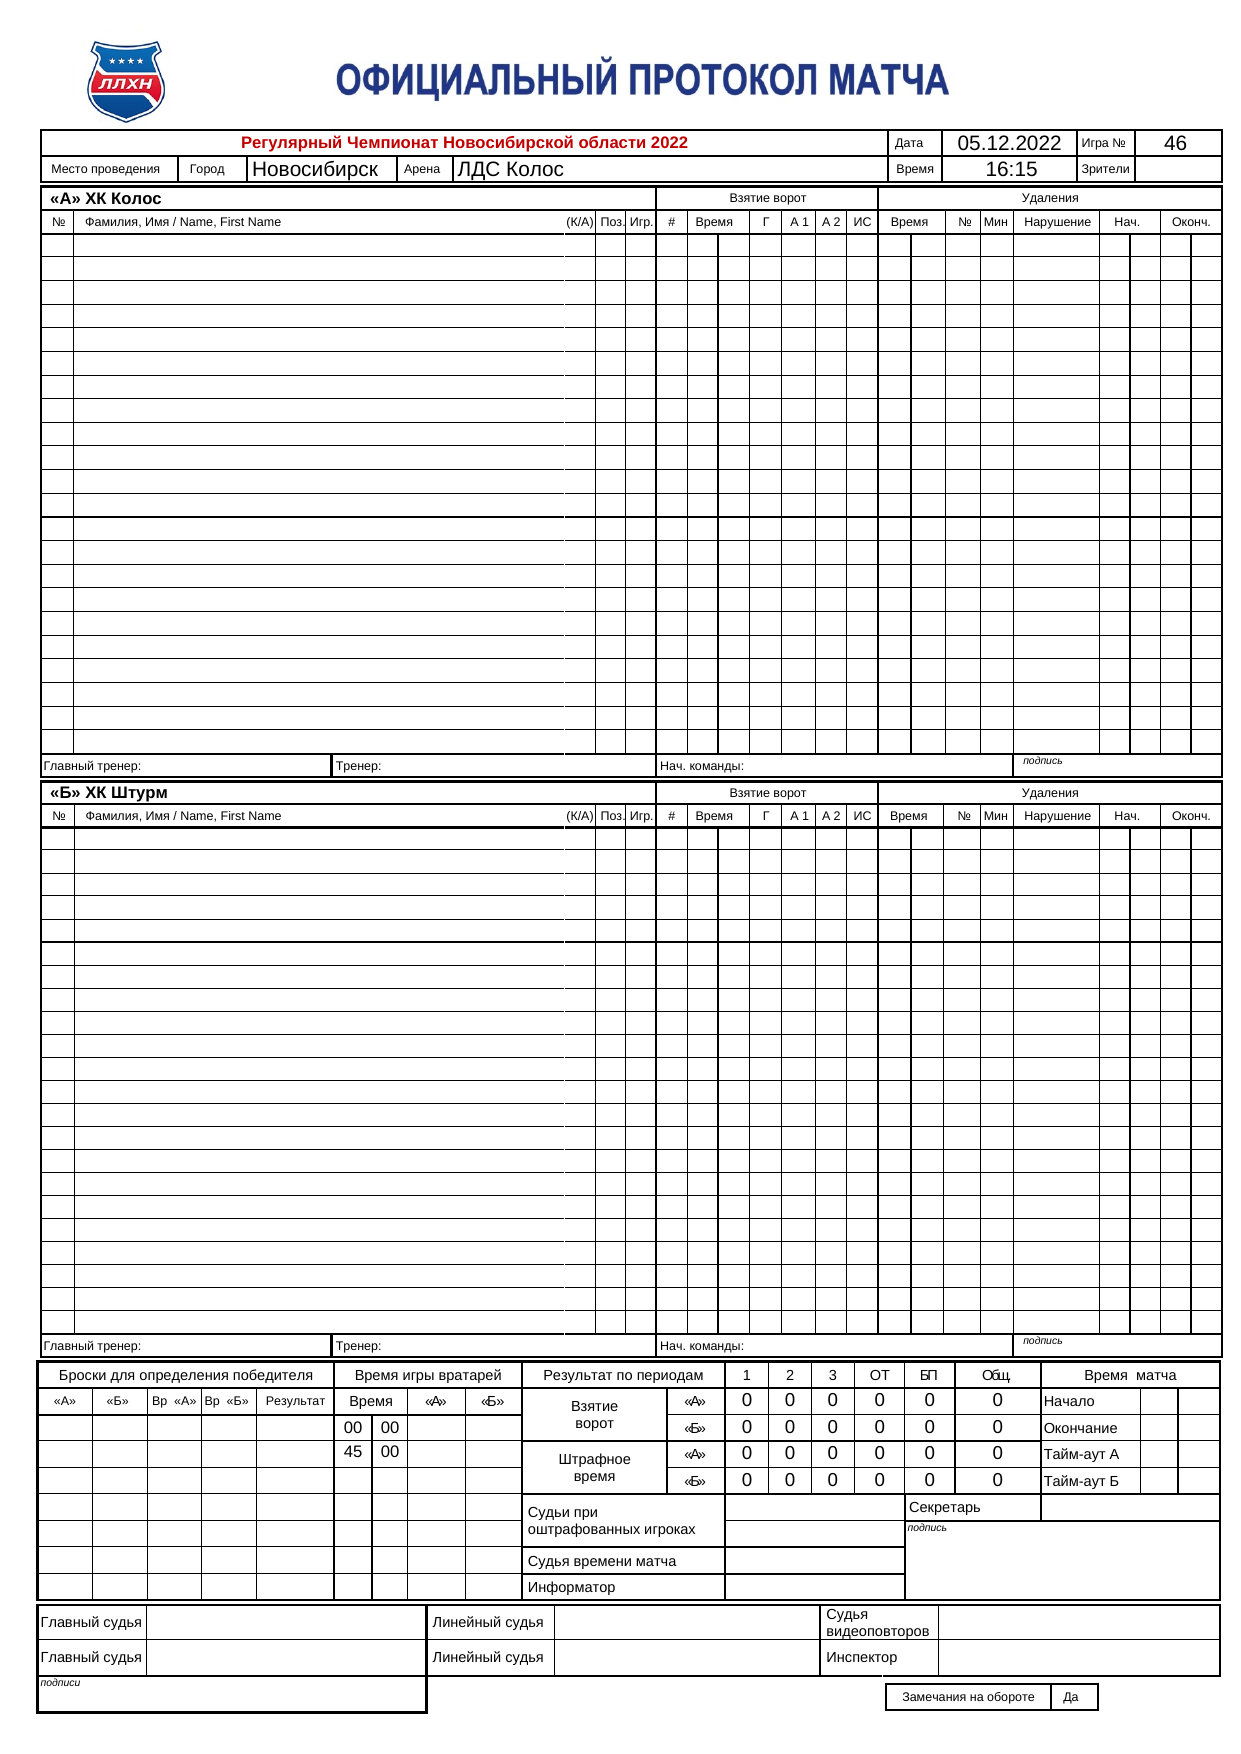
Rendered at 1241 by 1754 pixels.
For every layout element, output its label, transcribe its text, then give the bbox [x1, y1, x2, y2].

table_cell [626, 1288, 655, 1310]
table_header Замечания на обороте [887, 1685, 1050, 1709]
table_cell [596, 850, 625, 872]
table_cell [912, 1104, 943, 1126]
table_cell [1192, 1058, 1221, 1079]
table_cell [816, 1127, 846, 1149]
table_cell [1042, 1495, 1219, 1520]
table_cell [782, 707, 815, 729]
table_cell [816, 1219, 846, 1241]
table_cell Главный тренер: [42, 1335, 330, 1356]
table_cell [596, 829, 625, 849]
table_cell [816, 1104, 846, 1126]
table_cell [565, 470, 595, 493]
table_cell [816, 829, 846, 849]
table_cell [912, 1288, 943, 1310]
table_cell [782, 636, 815, 658]
table_cell [946, 235, 980, 256]
table_cell [74, 352, 564, 374]
table_cell [74, 659, 564, 682]
table_cell [847, 1104, 877, 1126]
table_cell [981, 328, 1013, 351]
table_cell [847, 328, 877, 351]
table_cell [1161, 989, 1190, 1011]
table_cell [946, 352, 980, 374]
table_cell [626, 1012, 655, 1033]
table_cell [42, 1311, 74, 1333]
table_cell [657, 707, 687, 729]
table_cell [1014, 235, 1099, 256]
table_cell [719, 943, 749, 964]
table_cell [912, 352, 945, 374]
table_cell [782, 328, 815, 351]
table_cell [39, 1521, 92, 1546]
table_cell Мин [981, 805, 1013, 826]
table_cell [75, 1104, 564, 1126]
table_cell [1192, 518, 1221, 540]
table_cell [565, 257, 595, 280]
table_cell [981, 636, 1013, 658]
table_cell [750, 470, 781, 493]
table_cell [1131, 565, 1160, 587]
table_cell [912, 707, 945, 729]
table_cell 0 [855, 1389, 904, 1413]
table_cell [1100, 636, 1129, 658]
table_cell [816, 352, 846, 374]
table_cell [847, 989, 877, 1011]
table_cell Время [879, 805, 943, 826]
table_cell [719, 707, 749, 729]
table_cell [719, 1288, 749, 1310]
table_cell [1014, 328, 1099, 351]
table_cell [1014, 1288, 1099, 1310]
table_cell [816, 989, 846, 1011]
table_cell [946, 588, 980, 611]
table_cell [148, 1441, 201, 1467]
table_cell [42, 1150, 74, 1172]
table_cell [596, 683, 625, 706]
table_cell [912, 328, 945, 351]
table_cell [1161, 305, 1190, 327]
table_cell [847, 541, 877, 564]
table_cell [466, 1574, 521, 1599]
table_cell [1161, 352, 1190, 374]
table_cell [1192, 1150, 1221, 1172]
table_cell [816, 966, 846, 987]
table_cell [42, 829, 74, 849]
table_cell [42, 1104, 74, 1126]
table_cell [847, 874, 877, 895]
table_cell [565, 281, 595, 303]
table_cell [1161, 1265, 1190, 1287]
table_cell [816, 1311, 846, 1333]
table_cell [1100, 257, 1129, 280]
table_cell «Б» [668, 1468, 724, 1493]
table_cell [688, 470, 717, 493]
table_cell [1161, 565, 1190, 587]
table_cell [257, 1441, 333, 1467]
table_cell [148, 1521, 201, 1546]
table_cell [944, 1196, 980, 1218]
table_cell подпись [1014, 1335, 1221, 1356]
table_cell [1100, 446, 1129, 469]
table_cell Начало [1042, 1389, 1140, 1413]
table_cell [719, 896, 749, 918]
table_cell [565, 518, 595, 540]
table_cell [847, 588, 877, 611]
table_cell 0 [769, 1415, 811, 1440]
table_cell [750, 612, 781, 634]
table_cell [147, 1640, 425, 1675]
table_cell [816, 470, 846, 493]
table_cell [1014, 829, 1099, 849]
table_header Общ. [956, 1363, 1040, 1387]
table_cell [946, 446, 980, 469]
table_cell [565, 235, 595, 256]
table_cell [879, 565, 910, 587]
table_cell Г [750, 805, 781, 826]
table_cell [750, 829, 781, 849]
table_cell [596, 1035, 625, 1057]
table_cell [847, 494, 877, 516]
table_cell [42, 707, 73, 729]
table_cell [93, 1574, 147, 1599]
table_cell [42, 1219, 74, 1241]
table_cell [1014, 376, 1099, 398]
table_cell [657, 1311, 687, 1333]
table_cell [596, 1311, 625, 1333]
table_cell [847, 1242, 877, 1264]
table_cell [42, 896, 74, 918]
table_cell [626, 943, 655, 964]
table_cell [1131, 850, 1160, 872]
table_cell [782, 1104, 815, 1126]
table_cell [565, 1219, 595, 1241]
table_cell [565, 874, 595, 895]
table_cell [596, 1104, 625, 1126]
table_cell [657, 829, 687, 849]
table_cell [981, 1035, 1013, 1057]
table_cell [596, 920, 625, 941]
table_cell [1161, 446, 1190, 469]
table_cell [944, 1058, 980, 1079]
table_cell [1014, 1219, 1099, 1241]
table_cell [1014, 966, 1099, 987]
table_cell [1141, 1415, 1177, 1440]
table_cell [1131, 305, 1160, 327]
table_cell [1192, 920, 1221, 941]
table_cell [847, 1012, 877, 1033]
table_cell [1131, 1081, 1160, 1103]
table_cell [816, 588, 846, 611]
table_cell [1141, 1441, 1177, 1467]
table_cell [596, 612, 625, 634]
table_cell [1192, 730, 1221, 753]
table_cell [565, 399, 595, 422]
table_cell [946, 470, 980, 493]
table_cell [1192, 874, 1221, 895]
table_cell [981, 399, 1013, 422]
table_cell 0 [812, 1415, 854, 1440]
table_cell [626, 1196, 655, 1218]
table_cell [1100, 1173, 1129, 1195]
table_cell Вр «Б» [202, 1389, 256, 1413]
table_cell [981, 1150, 1013, 1172]
table_cell [596, 1288, 625, 1310]
table_cell [750, 257, 781, 280]
table_cell [782, 1265, 815, 1287]
table_cell [75, 896, 564, 918]
table_cell [1131, 1219, 1160, 1241]
table_cell [626, 874, 655, 895]
table_cell [1131, 1127, 1160, 1149]
table_cell [657, 494, 687, 516]
table_cell [816, 1150, 846, 1172]
table_cell [373, 1574, 407, 1599]
table_cell [816, 1265, 846, 1287]
table_cell [626, 1150, 655, 1172]
table_cell [816, 565, 846, 587]
table_cell [879, 235, 910, 256]
table_cell [981, 850, 1013, 872]
table_cell [1161, 257, 1190, 280]
table_cell [688, 1012, 717, 1033]
table_cell [719, 612, 749, 634]
table_cell Главный тренер: [42, 755, 330, 776]
table_cell [1161, 494, 1190, 516]
table_cell Секретарь [906, 1495, 1040, 1520]
table_cell [565, 829, 595, 849]
table_cell [1131, 399, 1160, 422]
table_cell [1014, 1012, 1099, 1033]
table_cell [816, 1288, 846, 1310]
table_cell [944, 1081, 980, 1103]
table_cell подпись [906, 1522, 1219, 1599]
table_cell Игр. [626, 211, 655, 233]
table_cell [688, 636, 717, 658]
table_cell [879, 920, 910, 941]
table_cell [981, 943, 1013, 964]
table_cell [1131, 989, 1160, 1011]
table_cell [42, 305, 73, 327]
table_cell [565, 1081, 595, 1103]
table_cell [912, 1150, 943, 1172]
table_cell [1161, 376, 1190, 398]
table_cell [657, 588, 687, 611]
table_cell [596, 470, 625, 493]
table_cell Информатор [523, 1575, 724, 1599]
table_cell [1161, 1104, 1190, 1126]
table_cell [750, 683, 781, 706]
table_cell [596, 376, 625, 398]
table_cell [657, 541, 687, 564]
table_cell [719, 850, 749, 872]
table_cell [1014, 588, 1099, 611]
table_cell [42, 1242, 74, 1264]
table_cell [981, 281, 1013, 303]
table_cell [1161, 636, 1190, 658]
table_cell [148, 1416, 201, 1440]
table_cell [75, 874, 564, 895]
table_cell [847, 518, 877, 540]
table_cell [1100, 1081, 1129, 1103]
table_cell [1141, 1389, 1177, 1413]
table_cell [42, 989, 74, 1011]
table_cell [1161, 683, 1190, 706]
table_cell [719, 470, 749, 493]
table_cell [42, 874, 74, 895]
table_cell [847, 446, 877, 469]
table_cell 0 [726, 1442, 768, 1467]
table_cell [981, 352, 1013, 374]
table_cell [657, 328, 687, 351]
table_cell [688, 352, 717, 374]
table_cell [847, 470, 877, 493]
table_cell [42, 1173, 74, 1195]
table_cell [1014, 989, 1099, 1011]
table_cell [75, 829, 564, 849]
table_cell [1131, 281, 1160, 303]
table_cell [946, 518, 980, 540]
table_cell [657, 399, 687, 422]
table_cell [1014, 1150, 1099, 1172]
table_cell [74, 541, 564, 564]
table_cell [1100, 235, 1129, 256]
table_cell [912, 1196, 943, 1218]
table_cell [719, 989, 749, 1011]
table_cell [816, 943, 846, 964]
table_cell [1131, 707, 1160, 729]
table_cell [726, 1521, 904, 1546]
table_cell [202, 1521, 256, 1546]
table_cell [879, 874, 910, 895]
table_cell 0 [905, 1468, 954, 1493]
table_cell [912, 565, 945, 587]
table_cell [847, 1150, 877, 1172]
table_cell [1192, 1012, 1221, 1033]
table_cell [912, 612, 945, 634]
table_cell [565, 1150, 595, 1172]
table_cell [657, 1173, 687, 1195]
table_cell [1100, 1035, 1129, 1057]
table_cell [879, 966, 910, 987]
table_cell [657, 636, 687, 658]
table_cell [847, 376, 877, 398]
table_cell [42, 1012, 74, 1033]
table_cell Окончание [1042, 1415, 1140, 1440]
table_cell [75, 1288, 564, 1310]
table_cell [981, 257, 1013, 280]
table_cell [879, 1081, 910, 1103]
table_cell [565, 730, 595, 753]
table_cell [1161, 1127, 1190, 1149]
table_cell [847, 966, 877, 987]
table_cell [626, 730, 655, 753]
table_cell [879, 281, 910, 303]
table_cell [42, 352, 73, 374]
table_cell [719, 829, 749, 849]
table_cell [726, 1575, 904, 1599]
table_cell [596, 1265, 625, 1287]
table_cell [1014, 565, 1099, 587]
table_header 2 [769, 1363, 811, 1387]
table_cell [39, 1441, 92, 1467]
table_cell [148, 1494, 201, 1520]
table_cell [1014, 1311, 1099, 1333]
table_cell [946, 376, 980, 398]
table_cell [847, 1196, 877, 1218]
table_cell 0 [855, 1442, 904, 1467]
table_cell [93, 1441, 147, 1467]
table_cell [946, 399, 980, 422]
table_cell [42, 470, 73, 493]
table_cell [719, 636, 749, 658]
table_cell [719, 1104, 749, 1126]
table_cell [782, 966, 815, 987]
table_cell [657, 257, 687, 280]
table_cell [782, 1311, 815, 1333]
table_cell [657, 1242, 687, 1264]
table_cell [1014, 1127, 1099, 1149]
table_cell [596, 399, 625, 422]
table_cell [657, 896, 687, 918]
table_cell [879, 446, 910, 469]
table_cell [626, 896, 655, 918]
table_cell [719, 281, 749, 303]
table_cell [816, 281, 846, 303]
table_cell Время [879, 211, 945, 233]
table_cell [93, 1468, 147, 1493]
table_cell Тренер: [333, 1335, 655, 1356]
table_cell [912, 829, 943, 849]
table_cell [719, 1311, 749, 1333]
table_cell [782, 1173, 815, 1195]
table_cell [981, 1265, 1013, 1287]
table_cell [688, 850, 717, 872]
table_cell [688, 1035, 717, 1057]
table_cell [879, 376, 910, 398]
table_cell 0 [905, 1442, 954, 1467]
table_cell [750, 989, 781, 1011]
table_cell [257, 1468, 333, 1493]
table_cell [1192, 588, 1221, 611]
table_cell [657, 470, 687, 493]
table_cell [750, 1081, 781, 1103]
table_cell 16:15 [943, 157, 1076, 181]
table_cell [626, 1242, 655, 1264]
table_cell [719, 446, 749, 469]
table_cell [939, 1606, 1219, 1639]
table_cell [1192, 423, 1221, 445]
table_cell [981, 829, 1013, 849]
table_cell [688, 446, 717, 469]
table_cell [719, 565, 749, 587]
table_cell [1192, 989, 1221, 1011]
table_cell [74, 494, 564, 516]
table_cell [847, 235, 877, 256]
table_cell [75, 1058, 564, 1079]
table_cell [981, 920, 1013, 941]
table_cell [719, 1035, 749, 1057]
table_cell 0 [956, 1442, 1040, 1467]
table_cell [626, 1311, 655, 1333]
table_cell Нач. команды: [657, 755, 1012, 776]
table_cell [719, 494, 749, 516]
table_cell [1192, 1288, 1221, 1310]
table_cell [596, 1058, 625, 1079]
table_cell [1014, 1104, 1099, 1126]
table_cell [782, 683, 815, 706]
table_cell [688, 541, 717, 564]
table_cell [944, 1242, 980, 1264]
table_cell Оконч. [1161, 805, 1221, 826]
table_cell [75, 850, 564, 872]
table_cell [1131, 1150, 1160, 1172]
table_cell [42, 1058, 74, 1079]
table_cell [688, 874, 717, 895]
table_cell «Б» [93, 1389, 147, 1413]
table_cell [626, 612, 655, 634]
table_cell № [42, 805, 74, 826]
table_cell [719, 1219, 749, 1241]
table_cell [816, 446, 846, 469]
table_cell [782, 1288, 815, 1310]
table_cell [944, 1035, 980, 1057]
table_cell [981, 612, 1013, 634]
table_cell [657, 920, 687, 941]
table_cell [466, 1547, 521, 1573]
table_cell [750, 565, 781, 587]
table_cell Тайм-аут Б [1042, 1468, 1140, 1493]
table_cell [981, 1081, 1013, 1103]
table_cell [1192, 683, 1221, 706]
table_cell [1131, 730, 1160, 753]
table_cell [688, 257, 717, 280]
table_cell [1161, 1219, 1190, 1241]
table_cell [1131, 494, 1160, 516]
table_cell [981, 305, 1013, 327]
table_cell [1131, 659, 1160, 682]
table_cell [1131, 1311, 1160, 1333]
table_cell [782, 943, 815, 964]
table_cell [626, 1127, 655, 1149]
table_cell [719, 1196, 749, 1218]
table_cell 0 [855, 1415, 904, 1440]
table_cell [782, 896, 815, 918]
table_cell [912, 1219, 943, 1241]
table_cell 0 [956, 1389, 1040, 1413]
table_cell [879, 1196, 910, 1218]
table_cell [847, 1219, 877, 1241]
table_cell [946, 707, 980, 729]
table_cell [148, 1547, 201, 1573]
table_cell [688, 707, 717, 729]
table_cell [1131, 874, 1160, 895]
table_cell [1100, 943, 1129, 964]
table_cell [74, 257, 564, 280]
table_cell Вр «А» [148, 1389, 201, 1413]
table_cell [1100, 565, 1129, 587]
table_cell [657, 1081, 687, 1103]
table_cell [1131, 588, 1160, 611]
table_cell [596, 707, 625, 729]
table_cell [596, 565, 625, 587]
table_cell [782, 730, 815, 753]
table_cell [847, 659, 877, 682]
table_cell [879, 352, 910, 374]
table_cell [565, 565, 595, 587]
table_header Время игры вратарей [335, 1363, 521, 1387]
table_cell [626, 376, 655, 398]
table_cell [1192, 235, 1221, 256]
table_cell [657, 659, 687, 682]
table_cell [981, 896, 1013, 918]
table_cell [816, 612, 846, 634]
table_cell [1100, 352, 1129, 374]
table_cell [912, 235, 945, 256]
table_cell [626, 235, 655, 256]
table_cell [879, 683, 910, 706]
table_cell [1161, 707, 1190, 729]
table_cell [912, 588, 945, 611]
table_cell 0 [956, 1415, 1040, 1440]
table_cell 00 [373, 1416, 407, 1440]
table_cell [750, 541, 781, 564]
table_cell [657, 376, 687, 398]
table_cell [688, 235, 717, 256]
table_cell «Б» [668, 1415, 724, 1440]
table_cell [847, 730, 877, 753]
table_cell [944, 896, 980, 918]
table_cell [565, 1012, 595, 1033]
table_cell [596, 423, 625, 445]
table_cell [981, 966, 1013, 987]
table_cell [981, 541, 1013, 564]
table_cell [1131, 829, 1160, 849]
table_cell [626, 920, 655, 941]
table_cell [750, 1265, 781, 1287]
table_cell [565, 1265, 595, 1287]
table_cell [944, 1104, 980, 1126]
table_cell [565, 588, 595, 611]
table_cell «А» [668, 1389, 724, 1413]
table_cell # [657, 805, 687, 826]
table_cell [1161, 1035, 1190, 1057]
table_cell [1161, 588, 1190, 611]
table_cell [1161, 423, 1190, 445]
table_cell [565, 1288, 595, 1310]
table_cell [879, 730, 910, 753]
table_cell [847, 423, 877, 445]
table_cell [816, 636, 846, 658]
table_cell Главный судья [39, 1640, 146, 1675]
table_cell [565, 328, 595, 351]
table_cell [1192, 850, 1221, 872]
table_cell [688, 494, 717, 516]
table_cell [1192, 352, 1221, 374]
table_cell [981, 1127, 1013, 1149]
table_cell [39, 1574, 92, 1599]
table_cell [912, 920, 943, 941]
table_cell [981, 588, 1013, 611]
table_cell [1131, 1242, 1160, 1264]
table_cell [944, 1288, 980, 1310]
table_cell [565, 352, 595, 374]
table_cell [565, 966, 595, 987]
table_cell «Б » [466, 1389, 521, 1413]
table_cell [74, 423, 564, 445]
table_cell [750, 376, 781, 398]
table_cell [74, 683, 564, 706]
table_cell [75, 1150, 564, 1172]
table_cell [1131, 896, 1160, 918]
table_cell [1131, 328, 1160, 351]
table_cell Г [750, 211, 781, 233]
table_cell [75, 1012, 564, 1033]
table_cell [1100, 1104, 1129, 1126]
table_cell [912, 305, 945, 327]
table_cell [626, 1104, 655, 1126]
table_cell [719, 1173, 749, 1195]
table_cell [657, 966, 687, 987]
table_cell ЛДС Колос [454, 157, 887, 181]
table_cell 0 [905, 1389, 954, 1413]
table_cell [626, 257, 655, 280]
table_cell подписи [39, 1677, 425, 1711]
table_header Удаления [879, 783, 1221, 803]
table_cell [782, 829, 815, 849]
table_cell 0 [769, 1389, 811, 1413]
table_cell Мин [981, 211, 1013, 233]
table_cell [816, 874, 846, 895]
table_cell Главный судья [39, 1606, 146, 1639]
table_cell [939, 1640, 1219, 1675]
table_cell [74, 588, 564, 611]
table_cell [750, 1150, 781, 1172]
table_cell [688, 518, 717, 540]
table_cell [750, 446, 781, 469]
table_cell [1131, 636, 1160, 658]
table_cell [912, 850, 943, 872]
table_cell [879, 1242, 910, 1264]
table_cell [912, 636, 945, 658]
table_cell [782, 305, 815, 327]
table_cell [912, 1127, 943, 1149]
table_cell [816, 850, 846, 872]
table_cell А 1 [782, 211, 815, 233]
table_cell [1014, 636, 1099, 658]
table_cell [1131, 920, 1160, 941]
table_cell [1100, 612, 1129, 634]
table_cell [596, 446, 625, 469]
table_cell 0 [905, 1415, 954, 1440]
table_cell [688, 1219, 717, 1241]
table_cell [565, 494, 595, 516]
table_cell [1131, 1012, 1160, 1033]
table_cell [565, 376, 595, 398]
table_cell [879, 257, 910, 280]
table_cell [782, 541, 815, 564]
table_cell [912, 1035, 943, 1057]
table_cell [816, 1196, 846, 1218]
table_cell Поз. [596, 211, 625, 233]
table_cell [782, 470, 815, 493]
table_cell [688, 1173, 717, 1195]
table_cell [688, 1288, 717, 1310]
table_cell 00 [373, 1441, 407, 1467]
table_cell [688, 1104, 717, 1126]
table_cell [782, 1150, 815, 1172]
table_cell [750, 943, 781, 964]
table_cell [466, 1494, 521, 1520]
table_cell [981, 1288, 1013, 1310]
table_header «Б» ХК Штурм [42, 783, 655, 803]
table_cell [1161, 1150, 1190, 1172]
table_cell [42, 850, 74, 872]
table_cell [565, 446, 595, 469]
table_cell [596, 989, 625, 1011]
table_cell [596, 943, 625, 964]
table_cell [1161, 874, 1190, 895]
table_cell [657, 1288, 687, 1310]
table_cell [75, 966, 564, 987]
table_cell [750, 588, 781, 611]
table_cell [688, 1150, 717, 1172]
table_cell [565, 659, 595, 682]
table_cell [750, 1196, 781, 1218]
table_cell [912, 494, 945, 516]
table_cell [408, 1547, 465, 1573]
table_cell [1192, 281, 1221, 303]
table_cell [750, 235, 781, 256]
table_cell [719, 305, 749, 327]
table_cell [816, 1242, 846, 1264]
table_cell [596, 518, 625, 540]
table_cell [42, 235, 73, 256]
table_cell [75, 1035, 564, 1057]
table_cell [847, 1058, 877, 1079]
table_header ОТ [855, 1363, 904, 1387]
table_cell [816, 707, 846, 729]
table_cell [1161, 1058, 1190, 1079]
table_cell [1192, 707, 1221, 729]
table_cell 0 [726, 1415, 768, 1440]
table_cell [42, 683, 73, 706]
table_cell Судьи при оштрафованных игроках [523, 1495, 724, 1546]
table_cell [981, 874, 1013, 895]
table_cell [981, 470, 1013, 493]
table_cell [782, 257, 815, 280]
table_cell ИС [847, 211, 877, 233]
table_cell [565, 423, 595, 445]
table_cell А 1 [782, 805, 815, 826]
table_cell [719, 920, 749, 941]
table_cell [555, 1640, 819, 1675]
table_cell [408, 1574, 465, 1599]
table_cell [981, 494, 1013, 516]
table_cell [596, 328, 625, 351]
table_cell [688, 1311, 717, 1333]
table_cell [42, 423, 73, 445]
table_cell [688, 565, 717, 587]
table_cell [719, 1127, 749, 1149]
table_cell [626, 1058, 655, 1079]
table_cell [1014, 1035, 1099, 1057]
table_cell [879, 1127, 910, 1149]
table_cell [657, 683, 687, 706]
table_cell [944, 850, 980, 872]
table_cell [596, 281, 625, 303]
table_cell [1014, 281, 1099, 303]
table_cell [688, 829, 717, 849]
table_cell [657, 730, 687, 753]
table_cell [1100, 1058, 1129, 1079]
table_cell [1100, 399, 1129, 422]
table_cell [42, 446, 73, 469]
table_cell Нач. [1100, 805, 1160, 826]
table_cell [879, 494, 910, 516]
table_cell [1161, 659, 1190, 682]
table_cell [946, 659, 980, 682]
table_cell [1014, 1173, 1099, 1195]
table_cell [408, 1441, 465, 1467]
table_cell [879, 588, 910, 611]
table_cell [626, 636, 655, 658]
table_cell [1161, 1288, 1190, 1310]
table_cell [657, 281, 687, 303]
table_cell [1192, 943, 1221, 964]
table_cell [1014, 1265, 1099, 1287]
table_cell [782, 920, 815, 941]
table_cell [726, 1548, 904, 1573]
table_cell [466, 1468, 521, 1493]
table_cell Оконч. [1161, 211, 1221, 233]
table_cell [912, 966, 943, 987]
table_cell [626, 966, 655, 987]
table_cell [1100, 1311, 1129, 1333]
table_cell [847, 920, 877, 941]
table_cell [1100, 850, 1129, 872]
table_cell [74, 612, 564, 634]
table_cell 0 [956, 1468, 1040, 1493]
table_cell подпись [1014, 755, 1221, 776]
table_cell [1014, 470, 1099, 493]
table_cell [946, 281, 980, 303]
table_cell [626, 541, 655, 564]
table_cell [816, 541, 846, 564]
table_cell [782, 588, 815, 611]
table_cell [565, 1058, 595, 1079]
table_cell [719, 423, 749, 445]
table_cell [688, 683, 717, 706]
table_cell [1100, 470, 1129, 493]
table_cell [1014, 850, 1099, 872]
table_cell [879, 470, 910, 493]
table_cell [1192, 1311, 1221, 1333]
table_cell [74, 376, 564, 398]
table_cell [946, 541, 980, 564]
table_cell [657, 1219, 687, 1241]
table_cell [719, 376, 749, 398]
table_cell [750, 896, 781, 918]
table_cell Новосибирск [248, 157, 396, 181]
table_cell [657, 423, 687, 445]
table_cell [782, 446, 815, 469]
table_cell [946, 683, 980, 706]
table_cell [74, 518, 564, 540]
table_cell [1100, 683, 1129, 706]
table_cell [816, 683, 846, 706]
table_cell [428, 1677, 882, 1711]
table_cell [750, 1242, 781, 1264]
table_cell [74, 730, 564, 753]
table_cell [1192, 612, 1221, 634]
table_cell [74, 305, 564, 327]
table_cell Поз. [596, 805, 625, 826]
table_cell [596, 1219, 625, 1241]
table_cell [1014, 1242, 1099, 1264]
table_cell [750, 328, 781, 351]
table_cell [879, 659, 910, 682]
table_cell [1131, 1058, 1160, 1079]
picture [5, 28, 1179, 129]
table_cell [596, 257, 625, 280]
table_cell [946, 565, 980, 587]
table_cell [42, 257, 73, 280]
table_cell Судья времени матча [523, 1548, 724, 1573]
table_cell [1131, 1196, 1160, 1218]
table_cell [912, 470, 945, 493]
table_cell 00 [335, 1416, 371, 1440]
table_cell [782, 1081, 815, 1103]
table_cell [1014, 707, 1099, 729]
table_cell [782, 1127, 815, 1149]
table_cell [373, 1547, 407, 1573]
table_cell [1099, 1682, 1220, 1711]
table_cell [946, 328, 980, 351]
table_cell [42, 966, 74, 987]
table_cell [1100, 730, 1129, 753]
table_cell [1100, 1219, 1129, 1241]
table_cell Нач. команды: [657, 1335, 1012, 1356]
table_cell [816, 257, 846, 280]
table_cell Арена [398, 157, 452, 181]
table_cell [657, 1127, 687, 1149]
table_cell [688, 588, 717, 611]
table_cell [883, 1677, 1220, 1681]
table_cell [944, 829, 980, 849]
table_cell [1131, 683, 1160, 706]
table_cell [816, 328, 846, 351]
table_cell [626, 305, 655, 327]
table_cell [719, 352, 749, 374]
table_cell [1192, 565, 1221, 587]
table_cell [1100, 874, 1129, 895]
table_cell [1100, 707, 1129, 729]
table_cell [74, 707, 564, 729]
table_cell [74, 636, 564, 658]
table_cell [93, 1547, 147, 1573]
table_cell [75, 1173, 564, 1195]
table_cell [373, 1468, 407, 1493]
table_cell [657, 446, 687, 469]
table_cell [408, 1521, 465, 1546]
table_cell [1161, 281, 1190, 303]
table_cell [75, 920, 564, 941]
table_cell [1131, 376, 1160, 398]
table_header «А» ХК Колос [42, 188, 655, 209]
table_cell 0 [855, 1468, 904, 1493]
table_cell [657, 874, 687, 895]
table_cell [944, 1265, 980, 1287]
table_cell [879, 541, 910, 564]
table_cell [847, 896, 877, 918]
table_cell [1161, 850, 1190, 872]
table_cell [946, 730, 980, 753]
table_header Броски для определения победителя [39, 1363, 333, 1387]
table_cell [981, 1196, 1013, 1218]
table_cell [847, 281, 877, 303]
table_cell [1161, 235, 1190, 256]
table_cell [565, 1311, 595, 1333]
table_cell [626, 989, 655, 1011]
table_cell [565, 1035, 595, 1057]
table_cell [719, 257, 749, 280]
table_cell [1014, 518, 1099, 540]
table_cell «А» [668, 1442, 724, 1467]
table_cell [408, 1494, 465, 1520]
table_cell Штрафное время [523, 1442, 666, 1493]
table_cell [847, 305, 877, 327]
table_cell [750, 874, 781, 895]
table_cell [1100, 1265, 1129, 1287]
table_cell [596, 896, 625, 918]
table_cell [626, 518, 655, 540]
table_cell [1014, 494, 1099, 516]
table_cell [1131, 1265, 1160, 1287]
table_cell [657, 943, 687, 964]
table_cell [750, 399, 781, 422]
table_cell [42, 1127, 74, 1149]
table_cell [816, 1081, 846, 1103]
table_cell [1014, 399, 1099, 422]
table_cell [719, 1058, 749, 1079]
table_cell [879, 1265, 910, 1287]
table_cell [981, 659, 1013, 682]
table_cell [879, 305, 910, 327]
table_cell [782, 850, 815, 872]
table_cell [42, 1196, 74, 1218]
table_cell [879, 896, 910, 918]
table_header Да [1052, 1685, 1097, 1709]
table_cell [335, 1468, 371, 1493]
table_cell [565, 1104, 595, 1126]
table_cell [944, 1012, 980, 1033]
table_cell [565, 920, 595, 941]
table_cell [981, 1311, 1013, 1333]
table_cell [1131, 446, 1160, 469]
table_cell [719, 966, 749, 987]
table_cell [626, 829, 655, 849]
table_cell [847, 1265, 877, 1287]
table_cell [782, 376, 815, 398]
table_cell [782, 518, 815, 540]
table_cell Линейный судья [428, 1640, 554, 1675]
table_cell [626, 707, 655, 729]
table_cell [981, 376, 1013, 398]
table_cell № [946, 211, 980, 233]
table_cell Результат [257, 1389, 333, 1413]
table_cell [688, 966, 717, 987]
table_cell Время [889, 157, 941, 181]
table_cell [944, 943, 980, 964]
table_cell [782, 423, 815, 445]
table_cell Взятие ворот [523, 1389, 666, 1440]
table_cell [782, 565, 815, 587]
table_cell [816, 1173, 846, 1195]
table_cell [42, 494, 73, 516]
table_cell [626, 1035, 655, 1057]
table_cell [202, 1468, 256, 1493]
table_cell [657, 352, 687, 374]
table_cell [750, 966, 781, 987]
table_cell [565, 943, 595, 964]
table_cell Судья видеоповторов [821, 1606, 938, 1639]
table_cell [1161, 920, 1190, 941]
table_cell [75, 989, 564, 1011]
table_cell [1131, 1173, 1160, 1195]
table_cell [981, 518, 1013, 540]
table_cell [688, 1265, 717, 1287]
table_cell [946, 257, 980, 280]
table_cell [719, 399, 749, 422]
table_cell [1161, 612, 1190, 634]
table_cell [1192, 470, 1221, 493]
table_cell [912, 423, 945, 445]
table_cell [944, 874, 980, 895]
table_cell [879, 1173, 910, 1195]
table_cell [1161, 1196, 1190, 1218]
table_cell [1192, 305, 1221, 327]
table_header 1 [726, 1363, 768, 1387]
table_cell [1161, 1311, 1190, 1333]
table_cell [93, 1521, 147, 1546]
table_cell [1014, 1058, 1099, 1079]
table_cell А 2 [816, 805, 846, 826]
table_cell [1014, 352, 1099, 374]
table_cell [879, 1012, 910, 1033]
table_cell [1179, 1415, 1219, 1440]
table_cell [74, 565, 564, 587]
table_cell [1161, 328, 1190, 351]
table_cell [626, 659, 655, 682]
table_cell [657, 1012, 687, 1033]
table_cell [912, 874, 943, 895]
table_cell [719, 874, 749, 895]
table_cell [1100, 1242, 1129, 1264]
table_cell 45 [335, 1441, 371, 1467]
table_cell [74, 399, 564, 422]
table_cell [1161, 541, 1190, 564]
table_cell [39, 1416, 92, 1440]
table_cell [596, 588, 625, 611]
table_cell [946, 423, 980, 445]
table_cell [626, 565, 655, 587]
table_cell [657, 1196, 687, 1218]
table_cell [879, 989, 910, 1011]
table_cell [688, 920, 717, 941]
table_cell [42, 541, 73, 564]
table_cell [1100, 305, 1129, 327]
table_cell [596, 541, 625, 564]
table_cell А 2 [816, 211, 846, 233]
table_cell [944, 1127, 980, 1149]
table_cell [1100, 588, 1129, 611]
table_cell [847, 1288, 877, 1310]
table_cell [816, 494, 846, 516]
table_cell [782, 659, 815, 682]
table_cell [688, 423, 717, 445]
table_cell Нач. [1100, 211, 1160, 233]
table_cell [75, 1242, 564, 1264]
table_cell [657, 1104, 687, 1126]
table_cell Фамилия, Имя / Name, First Name [74, 211, 565, 233]
table_cell [74, 328, 564, 351]
table_cell [912, 518, 945, 540]
table_cell [912, 446, 945, 469]
table_cell (К/А) [565, 211, 595, 233]
table_cell [782, 1035, 815, 1057]
table_cell [1100, 896, 1129, 918]
table_cell [750, 1288, 781, 1310]
table_cell [879, 612, 910, 634]
table_cell [1131, 541, 1160, 564]
table_cell [257, 1574, 333, 1599]
table_cell [466, 1521, 521, 1546]
table_cell [626, 850, 655, 872]
table_cell [202, 1547, 256, 1573]
table_cell [782, 1242, 815, 1264]
table_cell Место проведения [42, 157, 177, 181]
table_cell [879, 1058, 910, 1079]
table_cell [148, 1574, 201, 1599]
table_cell [42, 588, 73, 611]
table_cell [750, 305, 781, 327]
table_cell [1192, 1104, 1221, 1126]
table_cell [1161, 896, 1190, 918]
table_cell [981, 1173, 1013, 1195]
table_cell [1192, 896, 1221, 918]
table_header Удаления [879, 188, 1221, 209]
table_cell [1192, 376, 1221, 398]
table_cell [1161, 966, 1190, 987]
table_cell [981, 730, 1013, 753]
table_cell [596, 1150, 625, 1172]
table_cell [74, 446, 564, 469]
table_cell Инспектор [821, 1640, 938, 1675]
table_cell [565, 707, 595, 729]
table_cell [1192, 1242, 1221, 1264]
table_cell [981, 683, 1013, 706]
table_cell [42, 376, 73, 398]
table_cell [93, 1416, 147, 1440]
table_cell [1192, 446, 1221, 469]
table_cell [879, 328, 910, 351]
table_cell [1179, 1468, 1219, 1493]
table_cell [847, 1127, 877, 1149]
table_cell [719, 683, 749, 706]
table_cell [981, 989, 1013, 1011]
table_cell [946, 636, 980, 658]
table_cell [782, 989, 815, 1011]
table_cell [596, 235, 625, 256]
table_header Регулярный Чемпионат Новосибирской области 2022 [42, 131, 887, 155]
table_header Время матча [1042, 1363, 1219, 1387]
table_cell [944, 1173, 980, 1195]
table_cell [912, 683, 945, 706]
table_cell [1014, 1196, 1099, 1218]
table_cell [847, 1035, 877, 1057]
table_cell [657, 612, 687, 634]
table_cell [39, 1547, 92, 1573]
table_cell [750, 1104, 781, 1126]
table_cell [782, 1219, 815, 1241]
table_cell [75, 1127, 564, 1149]
table_cell [565, 541, 595, 564]
table_cell [1014, 612, 1099, 634]
table_cell [726, 1495, 904, 1520]
table_cell 0 [726, 1389, 768, 1413]
table_header Взятие ворот [657, 783, 877, 803]
table_cell [688, 1196, 717, 1218]
table_cell [75, 1196, 564, 1218]
table_cell [688, 399, 717, 422]
table_cell [719, 1081, 749, 1103]
table_cell [596, 1127, 625, 1149]
table_cell [626, 352, 655, 374]
table_cell [596, 636, 625, 658]
table_cell [782, 874, 815, 895]
table_cell [1014, 1081, 1099, 1103]
table_cell [981, 565, 1013, 587]
table_cell [1014, 896, 1099, 918]
table_cell [1100, 376, 1129, 398]
table_cell [657, 1265, 687, 1287]
table_cell [1192, 328, 1221, 351]
table_cell [596, 659, 625, 682]
table_cell [42, 920, 74, 941]
table_cell [782, 1196, 815, 1218]
table_cell [565, 896, 595, 918]
table_cell [946, 305, 980, 327]
table_cell [688, 328, 717, 351]
table_cell [75, 1265, 564, 1287]
table_cell [1192, 1173, 1221, 1195]
table_cell [42, 1035, 74, 1057]
table_cell [202, 1574, 256, 1599]
table_cell [596, 352, 625, 374]
table_cell [782, 235, 815, 256]
table_cell [816, 730, 846, 753]
table_cell [596, 1081, 625, 1103]
table_cell [688, 1127, 717, 1149]
table_cell [1100, 989, 1129, 1011]
table_cell [912, 943, 943, 964]
table_cell [912, 1311, 943, 1333]
table_cell [1192, 829, 1221, 849]
table_cell [1100, 966, 1129, 987]
table_cell [912, 281, 945, 303]
table_cell [946, 494, 980, 516]
table_cell [782, 1012, 815, 1033]
table_cell [750, 1173, 781, 1195]
table_cell [688, 730, 717, 753]
table_cell [75, 1081, 564, 1103]
table_cell Нарушение [1014, 211, 1099, 233]
table_cell [1100, 1150, 1129, 1172]
table_cell [688, 943, 717, 964]
table_cell Игр. [626, 805, 655, 826]
table_cell [719, 541, 749, 564]
table_cell [1192, 1127, 1221, 1149]
table_cell [373, 1521, 407, 1546]
table_cell [1136, 157, 1221, 181]
table_cell [719, 730, 749, 753]
table_cell [816, 1035, 846, 1057]
table_cell [408, 1468, 465, 1493]
table_cell [565, 1173, 595, 1195]
table_cell [75, 1219, 564, 1241]
table_cell [42, 281, 73, 303]
table_cell [657, 850, 687, 872]
table_cell [1131, 352, 1160, 374]
table_cell [74, 235, 564, 256]
table_cell [750, 423, 781, 445]
table_cell [816, 920, 846, 941]
table_cell [626, 588, 655, 611]
table_cell Время [335, 1389, 407, 1413]
table_cell [879, 943, 910, 964]
table_cell Зрители [1078, 157, 1134, 181]
table_cell [879, 1311, 910, 1333]
table_cell 0 [812, 1468, 854, 1493]
table_cell Тайм-аут А [1042, 1441, 1140, 1467]
table_cell ИС [847, 805, 877, 826]
table_cell [782, 399, 815, 422]
table_cell [1100, 1127, 1129, 1149]
table_cell [1192, 659, 1221, 682]
table_cell [782, 612, 815, 634]
table_cell [1100, 328, 1129, 351]
table_cell [782, 281, 815, 303]
table_cell [1161, 470, 1190, 493]
table_cell [847, 707, 877, 729]
table_cell [688, 896, 717, 918]
table_cell [879, 423, 910, 445]
table_cell [1100, 1196, 1129, 1218]
table_header Результат по периодам [523, 1363, 724, 1387]
table_cell [1192, 541, 1221, 564]
table_cell [750, 1219, 781, 1241]
table_cell [257, 1416, 333, 1440]
table_cell [847, 352, 877, 374]
table_cell [912, 1058, 943, 1079]
table_cell [879, 1150, 910, 1172]
table_cell [719, 1265, 749, 1287]
table_cell [657, 518, 687, 540]
table_cell [42, 1081, 74, 1103]
table_cell [816, 399, 846, 422]
table_cell [626, 399, 655, 422]
table_cell [1141, 1468, 1177, 1493]
table_cell [335, 1494, 371, 1520]
table_cell [565, 305, 595, 327]
table_cell [1179, 1389, 1219, 1413]
table_cell [657, 1058, 687, 1079]
table_cell [981, 1242, 1013, 1264]
table_cell [912, 541, 945, 564]
table_cell № [944, 805, 980, 826]
table_cell [626, 446, 655, 469]
table_cell [719, 328, 749, 351]
table_cell [1100, 829, 1129, 849]
table_cell [750, 1311, 781, 1333]
table_cell [816, 1012, 846, 1033]
table_cell № [42, 211, 73, 233]
table_cell [688, 1058, 717, 1079]
table_cell [1100, 494, 1129, 516]
table_cell [879, 1288, 910, 1310]
table_cell [466, 1441, 521, 1467]
table_cell [657, 989, 687, 1011]
table_cell [912, 1242, 943, 1264]
table_cell [1100, 920, 1129, 941]
table_cell [1014, 446, 1099, 469]
table_cell [912, 1173, 943, 1195]
table_cell # [657, 211, 687, 233]
table_cell [202, 1416, 256, 1440]
table_cell [1161, 518, 1190, 540]
table_cell [719, 1150, 749, 1172]
table_cell [879, 518, 910, 540]
table_cell [1161, 829, 1190, 849]
table_cell [719, 518, 749, 540]
table_cell [946, 612, 980, 634]
table_cell [719, 235, 749, 256]
table_cell [147, 1606, 425, 1639]
table_cell [1100, 1288, 1129, 1310]
table_cell [565, 1196, 595, 1218]
table_cell [981, 446, 1013, 469]
table_cell [981, 1058, 1013, 1079]
table_cell [626, 494, 655, 516]
table_cell [1014, 920, 1099, 941]
table_cell [944, 920, 980, 941]
table_cell [719, 659, 749, 682]
table_cell [1131, 423, 1160, 445]
table_cell [565, 1242, 595, 1264]
table_cell [1192, 1081, 1221, 1103]
table_cell [750, 730, 781, 753]
table_cell [335, 1521, 371, 1546]
table_header Взятие ворот [657, 188, 877, 209]
table_cell [1014, 659, 1099, 682]
table_cell Тренер: [333, 755, 655, 776]
table_cell [847, 1173, 877, 1195]
table_cell [1161, 1242, 1190, 1264]
table_cell 0 [769, 1468, 811, 1493]
table_cell [626, 470, 655, 493]
table_cell [912, 1081, 943, 1103]
table_cell [1131, 470, 1160, 493]
table_cell [847, 1311, 877, 1333]
table_cell [42, 399, 73, 422]
table_cell [626, 328, 655, 351]
table_cell [782, 494, 815, 516]
table_cell [596, 1242, 625, 1264]
table_cell [1100, 1012, 1129, 1033]
table_cell [944, 989, 980, 1011]
table_cell [912, 257, 945, 280]
table_header БП [905, 1363, 954, 1387]
table_cell [879, 636, 910, 658]
table_cell [1192, 966, 1221, 987]
table_cell [1100, 659, 1129, 682]
table_cell [202, 1494, 256, 1520]
table_cell [847, 943, 877, 964]
table_cell [1192, 257, 1221, 280]
table_cell [39, 1494, 92, 1520]
table_cell [847, 257, 877, 280]
table_cell [1100, 541, 1129, 564]
table_cell [42, 659, 73, 682]
table_cell [1014, 874, 1099, 895]
table_cell [688, 1242, 717, 1264]
table_cell 0 [769, 1442, 811, 1467]
table_cell [1192, 399, 1221, 422]
table_cell [1100, 423, 1129, 445]
table_cell 0 [726, 1468, 768, 1493]
table_cell [1100, 518, 1129, 540]
table_cell [93, 1494, 147, 1520]
table_cell [42, 636, 73, 658]
table_cell [912, 1265, 943, 1287]
table_cell [626, 1265, 655, 1287]
table_cell [1014, 257, 1099, 280]
table_cell [408, 1416, 465, 1440]
table_cell [42, 1288, 74, 1310]
table_cell [1014, 423, 1099, 445]
table_cell [981, 1219, 1013, 1241]
table_cell [335, 1547, 371, 1573]
table_cell [75, 943, 564, 964]
table_cell [74, 281, 564, 303]
table_cell [626, 1081, 655, 1103]
table_cell 0 [812, 1442, 854, 1467]
table_cell [688, 281, 717, 303]
table_cell Время [688, 211, 749, 233]
table_cell [912, 730, 945, 753]
table_cell [912, 399, 945, 422]
table_cell [1131, 518, 1160, 540]
table_cell 0 [812, 1389, 854, 1413]
table_cell [816, 1058, 846, 1079]
table_cell [42, 518, 73, 540]
table_cell [981, 1012, 1013, 1033]
table_header Игра № [1078, 131, 1134, 155]
table_cell [1161, 1173, 1190, 1195]
table_cell [688, 659, 717, 682]
table_cell [879, 1035, 910, 1057]
table_cell [626, 683, 655, 706]
table_cell [981, 235, 1013, 256]
table_cell [750, 518, 781, 540]
table_cell [750, 707, 781, 729]
table_cell [847, 683, 877, 706]
table_cell [750, 920, 781, 941]
table_cell [719, 1242, 749, 1264]
table_cell [657, 1150, 687, 1172]
table_cell [466, 1416, 521, 1440]
table_cell [912, 896, 943, 918]
table_cell [750, 659, 781, 682]
table_cell [879, 829, 910, 849]
table_cell [596, 874, 625, 895]
table_cell Город [179, 157, 246, 181]
table_cell [912, 1012, 943, 1033]
table_cell [1192, 1196, 1221, 1218]
table_cell [555, 1606, 819, 1639]
table_cell [782, 352, 815, 374]
table_cell [565, 850, 595, 872]
table_header 46 [1136, 131, 1221, 155]
table_cell [750, 850, 781, 872]
table_cell [42, 943, 74, 964]
table_cell [626, 423, 655, 445]
table_cell [1192, 636, 1221, 658]
table_cell [1161, 943, 1190, 964]
table_cell (К/А) [565, 805, 595, 826]
table_cell [42, 1265, 74, 1287]
table_cell [1014, 943, 1099, 964]
table_cell «А» [39, 1389, 92, 1413]
table_cell Линейный судья [428, 1606, 554, 1639]
table_cell [565, 636, 595, 658]
table_cell [596, 966, 625, 987]
table_cell [981, 423, 1013, 445]
table_cell [879, 850, 910, 872]
table_cell [816, 376, 846, 398]
table_cell [1131, 235, 1160, 256]
table_cell [1014, 305, 1099, 327]
table_cell [879, 399, 910, 422]
table_cell [847, 612, 877, 634]
table_cell [944, 1219, 980, 1241]
table_cell [1161, 399, 1190, 422]
table_cell [688, 1081, 717, 1103]
table_cell [1131, 1035, 1160, 1057]
table_cell [202, 1441, 256, 1467]
table_cell [565, 612, 595, 634]
table_cell [42, 565, 73, 587]
table_cell [1014, 730, 1099, 753]
table_cell «А» [408, 1389, 465, 1413]
table_cell [1131, 1104, 1160, 1126]
table_cell [257, 1521, 333, 1546]
table_cell [74, 470, 564, 493]
table_cell [373, 1494, 407, 1520]
table_cell [750, 352, 781, 374]
table_cell [42, 730, 73, 753]
table_cell [719, 1012, 749, 1033]
table_cell [42, 328, 73, 351]
table_cell [847, 565, 877, 587]
table_cell [596, 494, 625, 516]
table_cell [912, 659, 945, 682]
table_cell [1192, 1219, 1221, 1241]
table_header Дата [889, 131, 941, 155]
table_cell [847, 850, 877, 872]
table_cell [879, 707, 910, 729]
table_cell [1131, 1288, 1160, 1310]
table_cell [1161, 1012, 1190, 1033]
table_cell [816, 659, 846, 682]
table_cell [981, 707, 1013, 729]
table_cell [816, 518, 846, 540]
table_cell [847, 399, 877, 422]
table_cell [1192, 1265, 1221, 1287]
table_cell [1192, 494, 1221, 516]
table_cell [688, 305, 717, 327]
table_cell [750, 636, 781, 658]
table_cell [596, 1196, 625, 1218]
table_cell [750, 281, 781, 303]
table_cell [596, 1012, 625, 1033]
table_cell [1161, 1081, 1190, 1103]
table_cell [596, 305, 625, 327]
table_cell [750, 1058, 781, 1079]
table_cell [39, 1468, 92, 1493]
table_cell [944, 1311, 980, 1333]
table_cell [626, 281, 655, 303]
table_cell [912, 989, 943, 1011]
table_header 3 [812, 1363, 854, 1387]
table_cell [816, 896, 846, 918]
table_cell [1131, 966, 1160, 987]
table_cell [750, 1012, 781, 1033]
table_cell [981, 1104, 1013, 1126]
table_cell [1131, 612, 1160, 634]
table_cell [257, 1494, 333, 1520]
table_cell [565, 1127, 595, 1149]
table_cell [782, 1058, 815, 1079]
table_cell [816, 305, 846, 327]
table_cell [847, 829, 877, 849]
table_cell [688, 612, 717, 634]
table_cell [1014, 683, 1099, 706]
table_cell [657, 305, 687, 327]
table_cell [1161, 730, 1190, 753]
table_cell Время [688, 805, 749, 826]
table_cell [257, 1547, 333, 1573]
table_cell [750, 494, 781, 516]
table_cell [626, 1173, 655, 1195]
table_cell [1192, 1035, 1221, 1057]
table_cell [879, 1219, 910, 1241]
table_cell [596, 730, 625, 753]
table_cell [816, 423, 846, 445]
table_cell [1014, 541, 1099, 564]
table_cell [565, 989, 595, 1011]
table_cell [596, 1173, 625, 1195]
table_cell [1131, 943, 1160, 964]
table_cell [1100, 281, 1129, 303]
table_cell [750, 1035, 781, 1057]
table_cell [847, 636, 877, 658]
table_cell [657, 565, 687, 587]
table_cell Нарушение [1014, 805, 1099, 826]
table_header 05.12.2022 [943, 131, 1076, 155]
table_cell [42, 612, 73, 634]
table_cell [657, 235, 687, 256]
table_cell [719, 588, 749, 611]
table_cell [750, 1127, 781, 1149]
table_cell [688, 376, 717, 398]
table_cell [657, 1035, 687, 1057]
table_cell [816, 235, 846, 256]
table_cell Фамилия, Имя / Name, First Name [75, 805, 565, 826]
table_cell [944, 1150, 980, 1172]
table_cell [75, 1311, 564, 1333]
table_cell [626, 1219, 655, 1241]
table_cell [565, 683, 595, 706]
table_cell [1179, 1441, 1219, 1467]
table_cell [912, 376, 945, 398]
table_cell [944, 966, 980, 987]
table_cell [847, 1081, 877, 1103]
table_cell [335, 1574, 371, 1599]
table_cell [879, 1104, 910, 1126]
table_cell [1131, 257, 1160, 280]
table_cell [148, 1468, 201, 1493]
table_cell [688, 989, 717, 1011]
